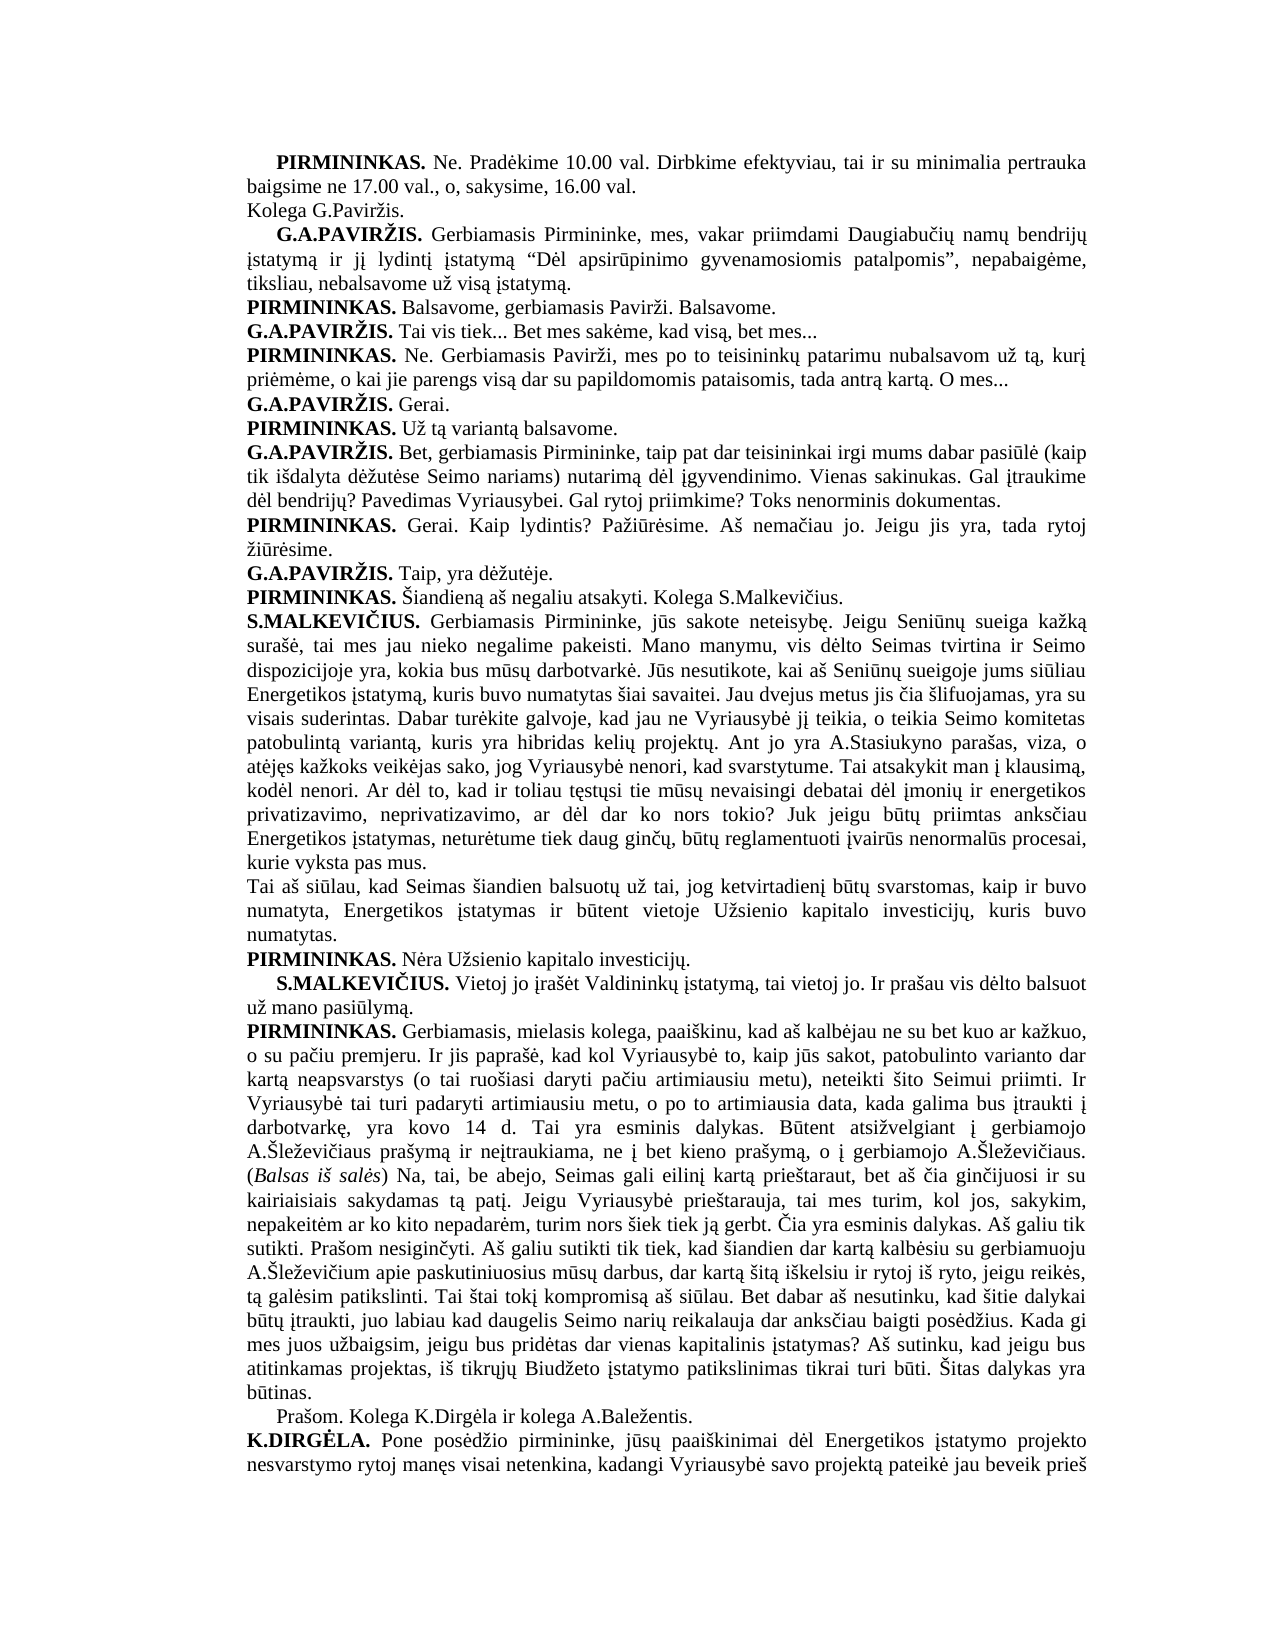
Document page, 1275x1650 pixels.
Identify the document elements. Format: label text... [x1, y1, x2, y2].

text PIRMININKAS. Nėra Užsienio kapitalo investicijų. [247, 947, 1087, 971]
text Kolega G.Paviržis. [247, 198, 1087, 222]
text PIRMININKAS. Gerai. Kaip lydintis? Pažiūrėsime. Aš nemačiau jo. Jeigu jis yra, tada rytoj žiūrėsime. [247, 512, 1087, 561]
text G.A.PAVIRŽIS. Bet, gerbiamasis Pirmininke, taip pat dar teisininkai irgi mums dabar pasiūlė (kaip tik išdalyta dėžutėse Seimo nariams) nutarimą dėl įgyvendinimo. Vienas sakinukas. Gal įtraukime dėl bendrijų? Pavedimas Vyriausybei. Gal rytoj priimkime? Toks nenorminis dokumentas. [247, 440, 1087, 512]
text PIRMININKAS. Ne. Gerbiamasis Pavirži, mes po to teisininkų patarimu nubalsavom už tą, kurį priėmėme, o kai jie parengs visą dar su papildomomis pataisomis, tada antrą kartą. O mes... [247, 343, 1087, 391]
text K.DIRGĖLA. Pone posėdžio pirmininke, jūsų paaiškinimai dėl Energetikos įstatymo projekto nesvarstymo rytoj manęs visai netenkina, kadangi Vyriausybė savo projektą pateikė jau beveik prieš [247, 1428, 1087, 1476]
text G.A.PAVIRŽIS. Tai vis tiek... Bet mes sakėme, kad visą, bet mes... [247, 319, 1087, 343]
text Prašom. Kolega K.Dirgėla ir kolega A.Baležentis. [247, 1404, 1087, 1428]
text G.A.PAVIRŽIS. Gerai. [247, 392, 1087, 416]
text G.A.PAVIRŽIS. Taip, yra dėžutėje. [247, 561, 1087, 585]
text PIRMININKAS. Gerbiamasis, mielasis kolega, paaiškinu, kad aš kalbėjau ne su bet kuo ar kažkuo, o su pačiu premjeru. Ir jis paprašė, kad kol Vyriausybė to, kaip jūs sakot, patobulinto varianto dar kartą neapsvarstys (o tai ruošiasi daryti pačiu artimiausiu metu), neteikti šito Seimui priimti. Ir Vyriausybė tai turi padaryti artimiausiu metu, o po to artimiausia data, kada galima bus įtraukti į darbotvarkę, yra kovo 14 d. Tai yra esminis dalykas. Būtent atsižvelgiant į gerbiamojo A.Šleževičiaus prašymą ir neįtraukiama, ne į bet kieno prašymą, o į gerbiamojo A.Šleževičiaus. (Balsas iš salės) Na, tai, be abejo, Seimas gali eilinį kartą prieštaraut, bet aš čia ginčijuosi ir su kairiaisiais sakydamas tą patį. Jeigu Vyriausybė prieštarauja, tai mes turim, kol jos, sakykim, nepakeitėm ar ko kito nepadarėm, turim nors šiek tiek ją gerbt. Čia yra esminis dalykas. Aš galiu tik sutikti. Prašom nesiginčyti. Aš galiu sutikti tik tiek, kad šiandien dar kartą kalbėsiu su gerbiamuoju A.Šleževičium apie paskutiniuosius mūsų darbus, dar kartą šitą iškelsiu ir rytoj iš ryto, jeigu reikės, tą galėsim patikslinti. Tai štai tokį kompromisą aš siūlau. Bet dabar aš nesutinku, kad šitie dalykai būtų įtraukti, juo labiau kad daugelis Seimo narių reikalauja dar anksčiau baigti posėdžius. Kada gi mes juos užbaigsim, jeigu bus pridėtas dar vienas kapitalinis įstatymas? Aš sutinku, kad jeigu bus atitinkamas projektas, iš tikrųjų Biudžeto įstatymo patikslinimas tikrai turi būti. Šitas dalykas yra būtinas. [247, 1019, 1087, 1404]
text PIRMININKAS. Balsavome, gerbiamasis Pavirži. Balsavome. [247, 295, 1087, 319]
text PIRMININKAS. Šiandieną aš negaliu atsakyti. Kolega S.Malkevičius. [247, 585, 1087, 609]
text PIRMININKAS. Ne. Pradėkime 10.00 val. Dirbkime efektyviau, tai ir su minimalia pertrauka baigsime ne 17.00 val., o, sakysime, 16.00 val. [247, 150, 1087, 198]
text G.A.PAVIRŽIS. Gerbiamasis Pirmininke, mes, vakar priimdami Daugiabučių namų bendrijų įstatymą ir jį lydintį įstatymą “Dėl apsirūpinimo gyvenamosiomis patalpomis”, nepabaigėme, tiksliau, nebalsavome už visą įstatymą. [247, 222, 1087, 294]
text Tai aš siūlau, kad Seimas šiandien balsuotų už tai, jog ketvirtadienį būtų svarstomas, kaip ir buvo numatyta, Energetikos įstatymas ir būtent vietoje Užsienio kapitalo investicijų, kuris buvo numatytas. [247, 874, 1087, 946]
text S.MALKEVIČIUS. Gerbiamasis Pirmininke, jūs sakote neteisybę. Jeigu Seniūnų sueiga kažką surašė, tai mes jau nieko negalime pakeisti. Mano manymu, vis dėlto Seimas tvirtina ir Seimo dispozicijoje yra, kokia bus mūsų darbotvarkė. Jūs nesutikote, kai aš Seniūnų sueigoje jums siūliau Energetikos įstatymą, kuris buvo numatytas šiai savaitei. Jau dvejus metus jis čia šlifuojamas, yra su visais suderintas. Dabar turėkite galvoje, kad jau ne Vyriausybė jį teikia, o teikia Seimo komitetas patobulintą variantą, kuris yra hibridas kelių projektų. Ant jo yra A.Stasiukyno parašas, viza, o atėjęs kažkoks veikėjas sako, jog Vyriausybė nenori, kad svarstytume. Tai atsakykit man į klausimą, kodėl nenori. Ar dėl to, kad ir toliau tęstųsi tie mūsų nevaisingi debatai dėl įmonių ir energetikos privatizavimo, neprivatizavimo, ar dėl dar ko nors tokio? Juk jeigu būtų priimtas anksčiau Energetikos įstatymas, neturėtume tiek daug ginčų, būtų reglamentuoti įvairūs nenormalūs procesai, kurie vyksta pas mus. [247, 609, 1087, 874]
text S.MALKEVIČIUS. Vietoj jo įrašėt Valdininkų įstatymą, tai vietoj jo. Ir prašau vis dėlto balsuot už mano pasiūlymą. [247, 971, 1087, 1019]
text PIRMININKAS. Už tą variantą balsavome. [247, 416, 1087, 440]
